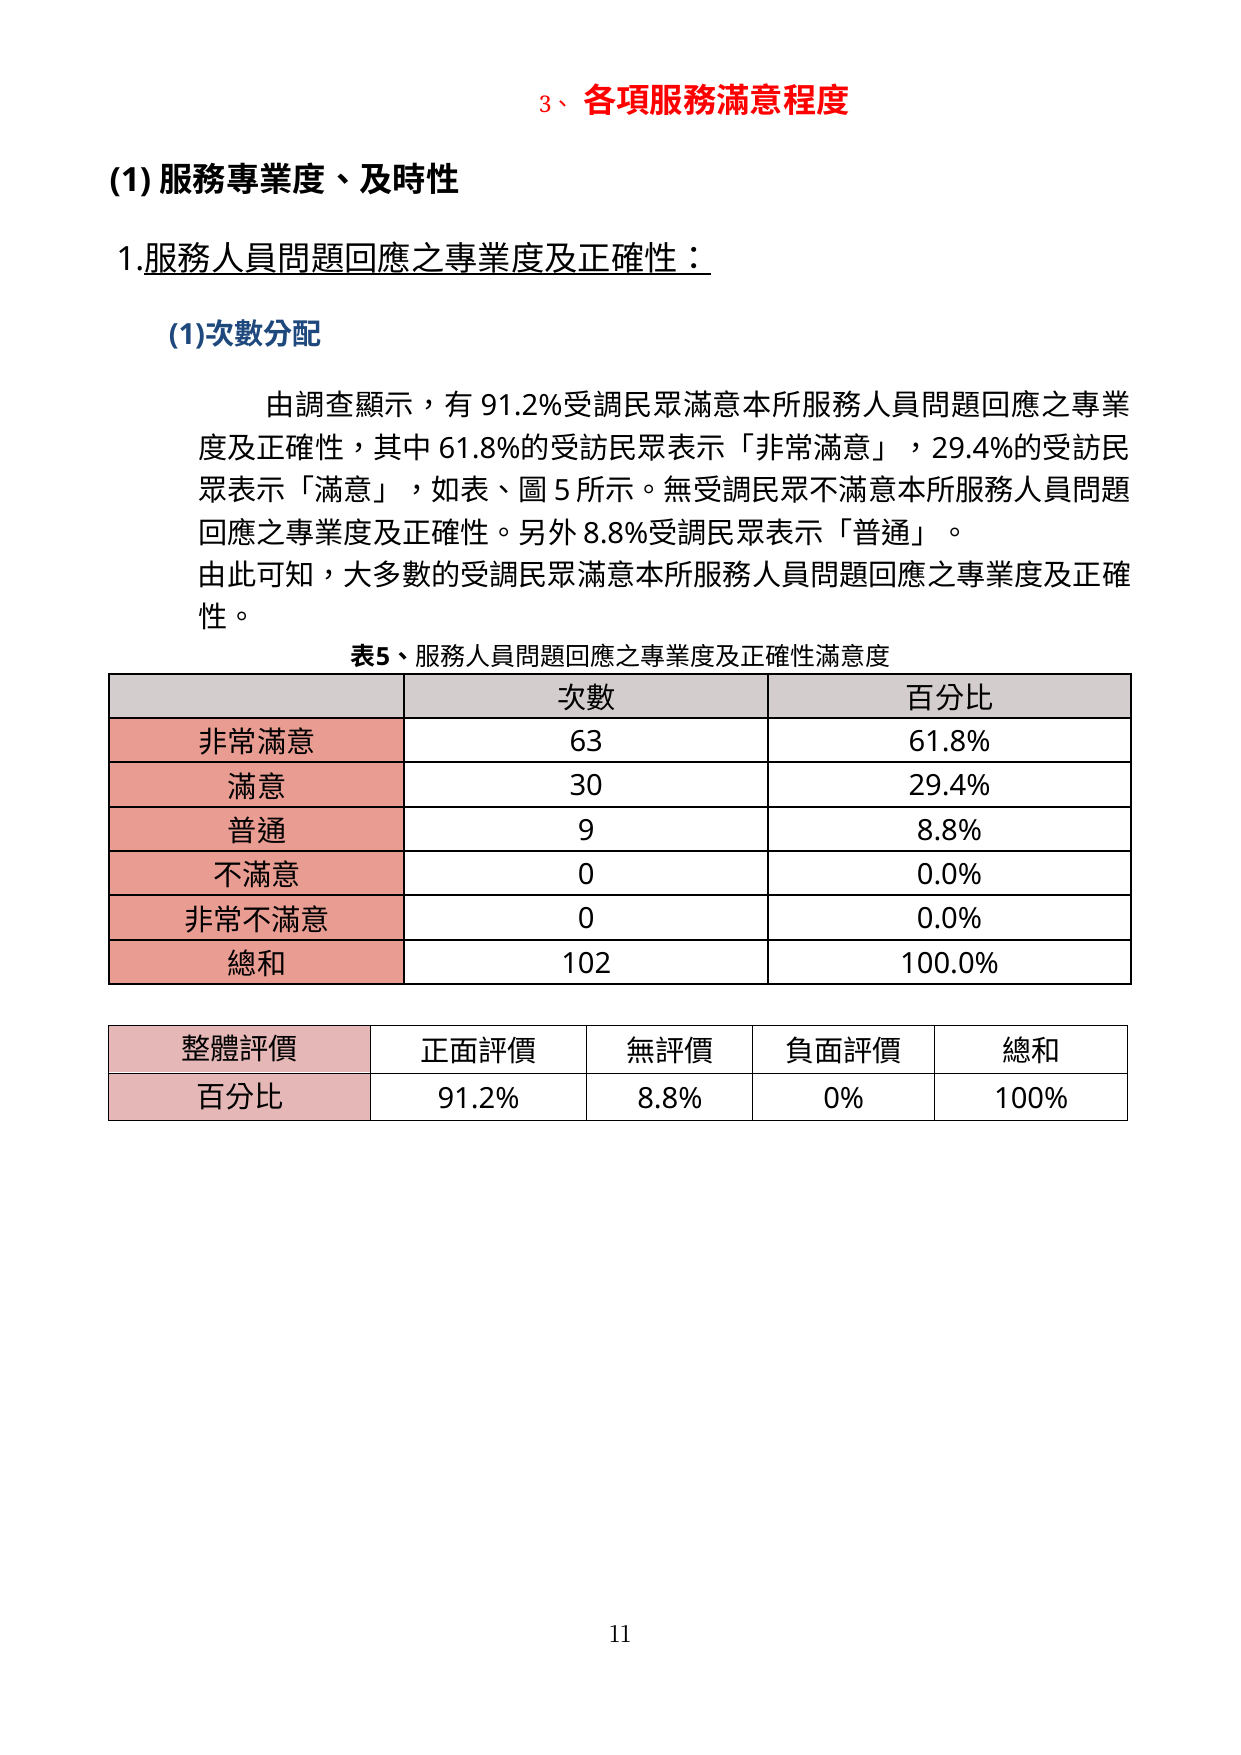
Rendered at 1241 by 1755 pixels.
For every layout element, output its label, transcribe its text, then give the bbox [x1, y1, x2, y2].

table_header [110, 675, 403, 717]
table_cell 8.8% [769, 808, 1130, 850]
table_cell 91.2% [371, 1074, 586, 1120]
text 表5、服務人員問題回應之專業度及正確性滿意度 [109, 636, 1131, 672]
table_cell 總和 [110, 941, 403, 983]
table_cell 8.8% [587, 1074, 752, 1120]
table_header 百分比 [769, 675, 1130, 717]
list 次數分配 [139, 310, 1131, 353]
table_cell 0 [405, 852, 767, 894]
table_cell 不滿意 [110, 852, 403, 894]
table_cell 滿意 [110, 763, 403, 806]
table_header 整體評價 [109, 1026, 370, 1072]
table_cell 普通 [110, 808, 403, 850]
table_header 總和 [935, 1026, 1127, 1072]
table_cell 0.0% [769, 896, 1130, 939]
table_cell 0% [753, 1074, 934, 1120]
table_header 負面評價 [753, 1026, 934, 1072]
table_cell 100% [935, 1074, 1127, 1120]
list 服務人員問題回應之專業度及正確性： [109, 231, 1131, 280]
table_cell 61.8% [769, 719, 1130, 761]
table_cell 百分比 [109, 1074, 370, 1120]
list 服務專業度、及時性 [109, 152, 1131, 201]
table_cell 非常滿意 [110, 719, 403, 761]
table_cell 0.0% [769, 852, 1130, 894]
table_cell 0 [405, 896, 767, 939]
list 各項服務滿意程度 [257, 74, 1131, 122]
table_header 次數 [405, 675, 767, 717]
table_cell 102 [405, 941, 767, 983]
table_cell 100.0% [769, 941, 1130, 983]
text 由調查顯示，有91.2%受調民眾滿意本所服務人員問題回應之專業度及正確性，其中61.8%的受訪民眾表示「非常滿意」，29.4%的受訪民眾表示「滿意」，如表、圖5所示。無受調民眾不滿意本所服務人員問題回應之專業度及正確性。另外8.8%受調民眾表示「普通」。 [198, 382, 1131, 552]
table_cell 63 [405, 719, 767, 761]
table_cell 9 [405, 808, 767, 850]
table_header 無評價 [587, 1026, 752, 1072]
table_cell 30 [405, 763, 767, 806]
table_cell 非常不滿意 [110, 896, 403, 939]
text 由此可知，大多數的受調民眾滿意本所服務人員問題回應之專業度及正確性。 [198, 552, 1131, 636]
table_cell 29.4% [769, 763, 1130, 806]
table_header 正面評價 [371, 1026, 586, 1072]
